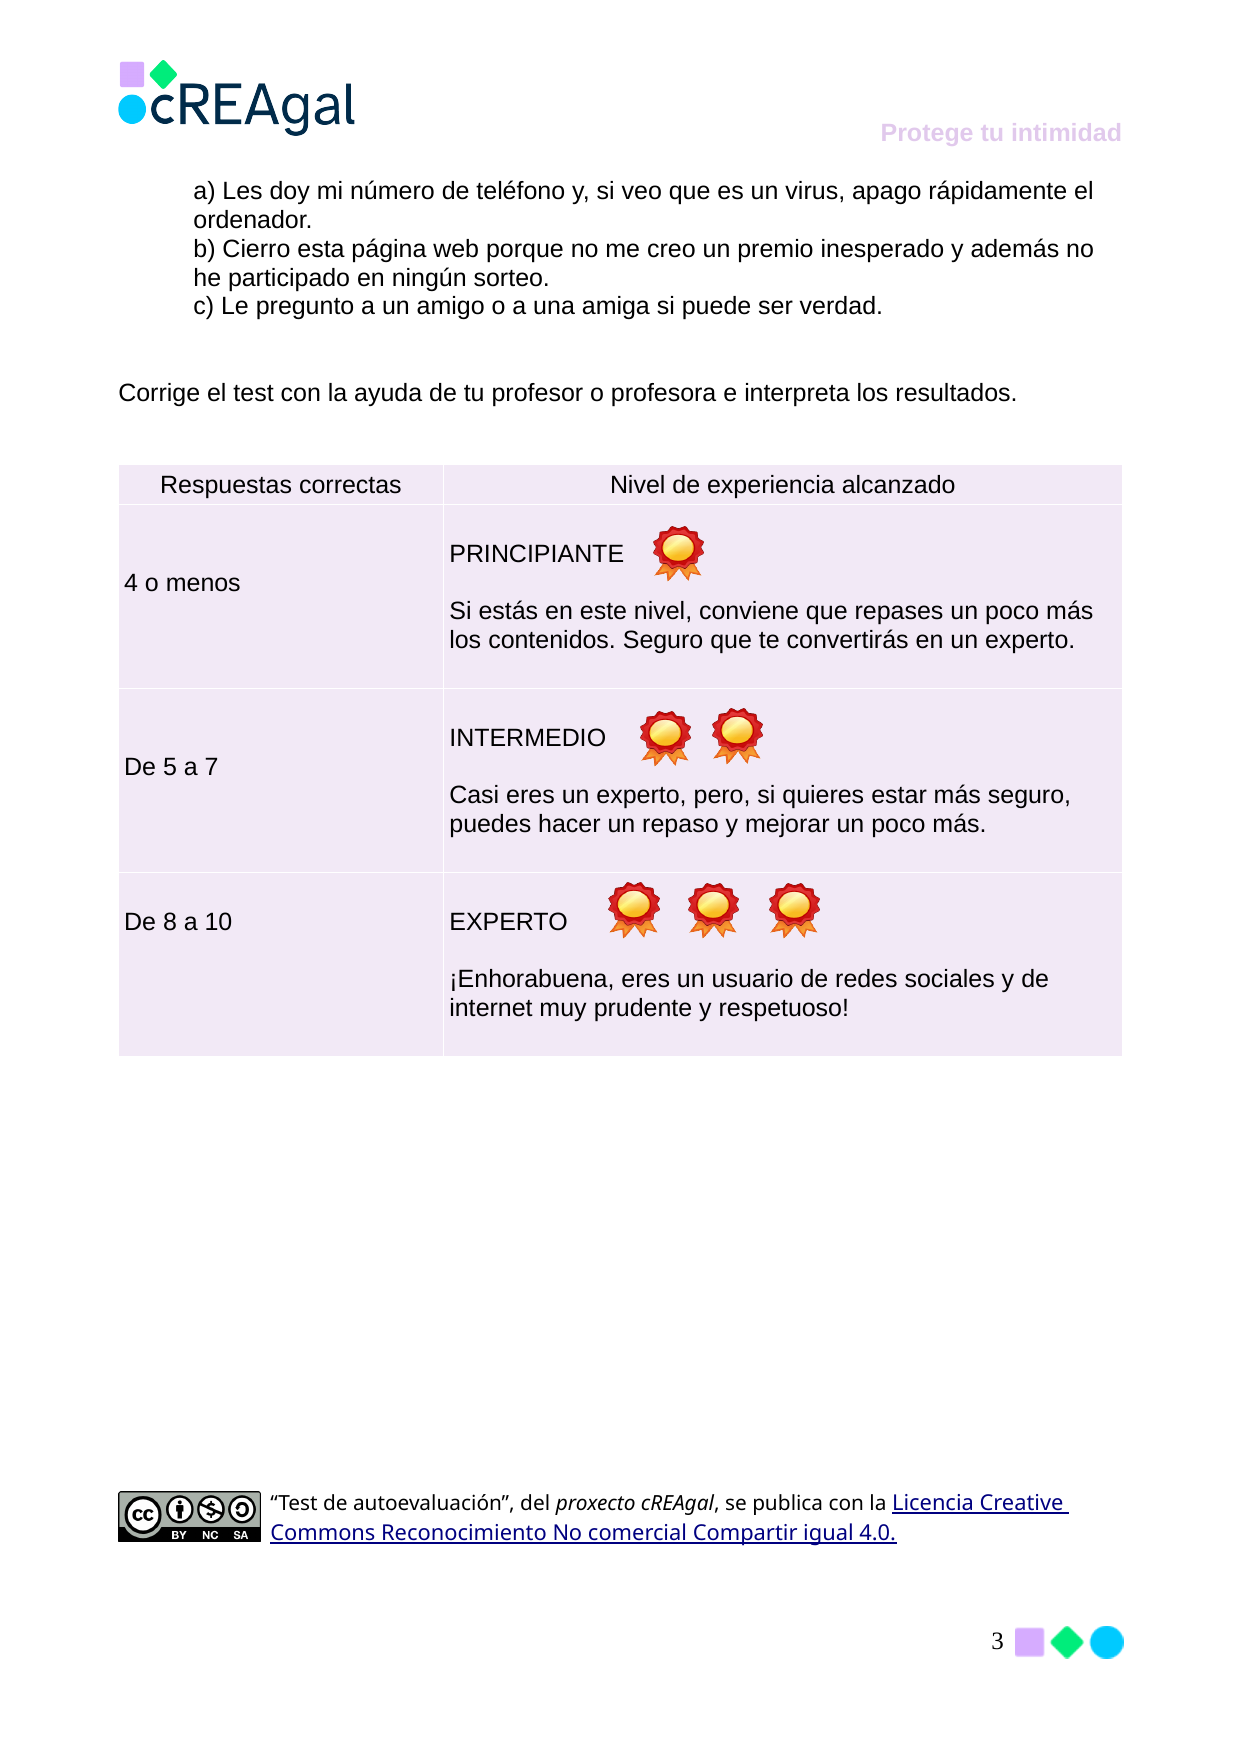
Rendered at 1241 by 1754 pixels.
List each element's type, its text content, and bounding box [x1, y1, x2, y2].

table_cell INTERMEDIO Casi eres un experto, pero, si quieres estar más seguro, puedes hacer un repaso y mejorar un poco más. [444, 689, 1122, 872]
table_cell PRINCIPIANTE Si estás en este nivel, conviene que repases un poco más los contenidos. Seguro que te convertirás en un experto. [444, 505, 1122, 688]
list a) Les doy mi número de teléfono y, si veo que es un virus, apago rápidamente el ordenador. [156, 176, 1122, 234]
table_header Nivel de experiencia alcanzado [444, 465, 1122, 504]
list b) Cierro esta página web porque no me creo un premio inesperado y además no he participado en ningún sorteo. [156, 234, 1122, 291]
picture [642, 523, 714, 583]
picture [118, 60, 355, 136]
picture [677, 880, 749, 940]
picture [1110, 1645, 1124, 1659]
picture [1015, 1626, 1104, 1659]
picture [1111, 1626, 1124, 1640]
picture [629, 705, 773, 768]
table_cell De 5 a 7 [119, 689, 443, 872]
list c) Le pregunto a un amigo o a una amiga si puede ser verdad. [156, 291, 1122, 320]
table_cell De 8 a 10 [119, 873, 443, 1056]
table_header Respuestas correctas [119, 465, 443, 504]
text Corrige el test con la ayuda de tu profesor o profesora e interpreta los resultados. [118, 378, 1122, 406]
table_cell EXPERTO ¡Enhorabuena, eres un usuario de redes sociales y de internet muy prudente y respetuoso! [444, 873, 1122, 1056]
picture [118, 1491, 261, 1542]
text “Test de autoevaluación”, del proxecto cREAgal, se publica con la Licencia Creative Commons Reconocimiento No comercial Compartir igual 4.0. [270, 1487, 1122, 1547]
picture [758, 880, 830, 940]
picture [597, 879, 670, 940]
table_cell 4 o menos [119, 505, 443, 688]
